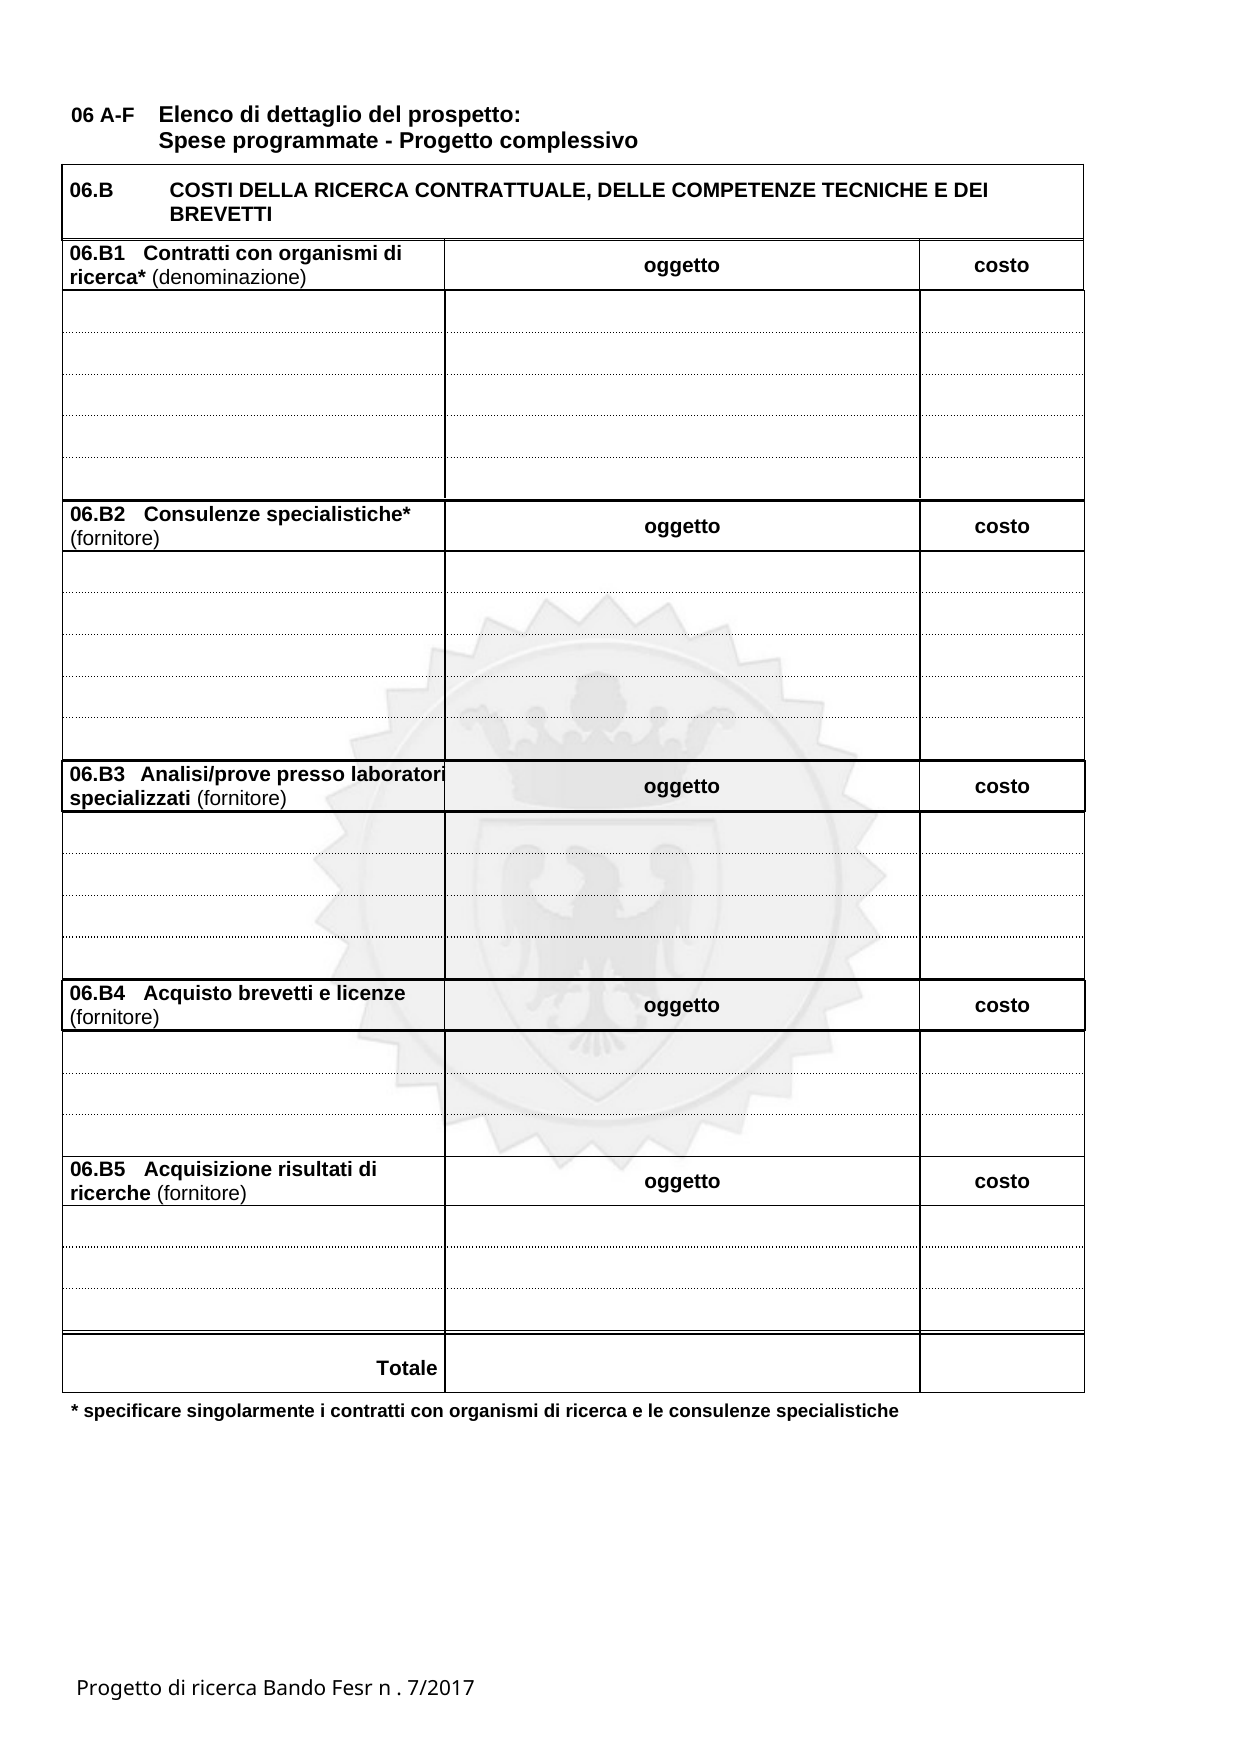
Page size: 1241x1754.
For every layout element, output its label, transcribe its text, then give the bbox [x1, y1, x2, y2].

table_header [921, 291, 1084, 332]
table_cell [921, 634, 1084, 676]
table_cell costo [920, 241, 1083, 289]
table_cell [921, 895, 1084, 936]
table_cell [921, 592, 1084, 634]
text Spese programmate - Progetto complessivo [71, 127, 1169, 154]
table_cell [446, 457, 919, 498]
table_cell [63, 457, 444, 498]
table_cell [63, 1246, 444, 1288]
table_cell Totale [63, 1335, 444, 1392]
table_cell [921, 1288, 1084, 1330]
table_header oggetto [445, 762, 919, 810]
table_header [921, 1032, 1084, 1072]
table_cell [446, 676, 919, 717]
table_header costo [920, 762, 1084, 810]
table_cell oggetto [445, 241, 919, 289]
table_header oggetto [445, 981, 919, 1029]
table_header [63, 552, 444, 592]
table_cell [446, 936, 919, 978]
table_header 06.B5 Acquisizione risultati di ricerche (fornitore) [63, 1157, 444, 1205]
table_cell [446, 374, 919, 415]
table_header [446, 813, 919, 853]
table_header oggetto [446, 1157, 919, 1205]
table_cell [63, 853, 444, 895]
table_header oggetto [446, 502, 919, 549]
table_cell [446, 717, 919, 759]
table_cell [446, 592, 919, 634]
table_cell [446, 1206, 919, 1246]
table_header costo [920, 981, 1084, 1029]
table_cell [921, 415, 1084, 457]
table_cell [921, 853, 1084, 895]
table_header 06.B COSTI DELLA RICERCA CONTRATTUALE, DELLE COMPETENZE TECNICHE E DEI BREVETTI [63, 165, 1083, 238]
table_cell [921, 1114, 1084, 1156]
text 06 A-F Elenco di dettaglio del prospetto: [71, 101, 1169, 127]
table_cell [446, 853, 919, 895]
table_header [921, 552, 1084, 592]
table_cell [921, 457, 1084, 498]
table_header costo [921, 502, 1084, 549]
table_header [921, 813, 1084, 853]
table_header costo [921, 1157, 1084, 1205]
table_header [63, 291, 444, 332]
table_header 06.B4 Acquisto brevetti e licenze (fornitore) [63, 981, 444, 1029]
table_cell [446, 1246, 919, 1288]
table_cell [921, 936, 1084, 978]
table_cell [446, 1335, 919, 1392]
table_cell [63, 1073, 444, 1114]
table_header [63, 1032, 444, 1072]
table_cell [446, 415, 919, 457]
table_cell [446, 634, 919, 676]
table_cell [446, 895, 919, 936]
table_cell [63, 374, 444, 415]
table_cell [63, 717, 444, 759]
table_cell [63, 1114, 444, 1156]
table_cell [921, 1073, 1084, 1114]
table_cell [921, 374, 1084, 415]
table_cell [63, 1206, 444, 1246]
table_header [63, 813, 444, 853]
table_cell 06.B1 Contratti con organismi di ricerca* (denominazione) [63, 241, 444, 289]
table_cell [63, 415, 444, 457]
table_cell [921, 1335, 1084, 1392]
table_cell [446, 332, 919, 373]
table_cell [63, 1288, 444, 1330]
table_cell [63, 895, 444, 936]
table_cell [921, 676, 1084, 717]
table_cell [921, 1206, 1084, 1246]
table_cell [446, 1288, 919, 1330]
table_cell [921, 717, 1084, 759]
table_header [446, 552, 919, 592]
text * specificare singolarmente i contratti con organismi di ricerca e le consulenze specialistiche [71, 1399, 1169, 1421]
table_cell [921, 1246, 1084, 1288]
table_header 06.B2 Consulenze specialistiche* (fornitore) [63, 502, 444, 549]
table_cell [446, 1073, 919, 1114]
table_header [446, 1032, 919, 1072]
table_cell [63, 634, 444, 676]
table_cell [63, 332, 444, 373]
table_cell [63, 676, 444, 717]
table_cell [63, 936, 444, 978]
table_cell [446, 1114, 919, 1156]
table_cell [63, 592, 444, 634]
table_cell [921, 332, 1084, 373]
picture [70, 44, 1170, 1703]
table_header [446, 291, 919, 332]
table_header 06.B3 Analisi/prove presso laboratori specializzati (fornitore) [63, 762, 444, 810]
